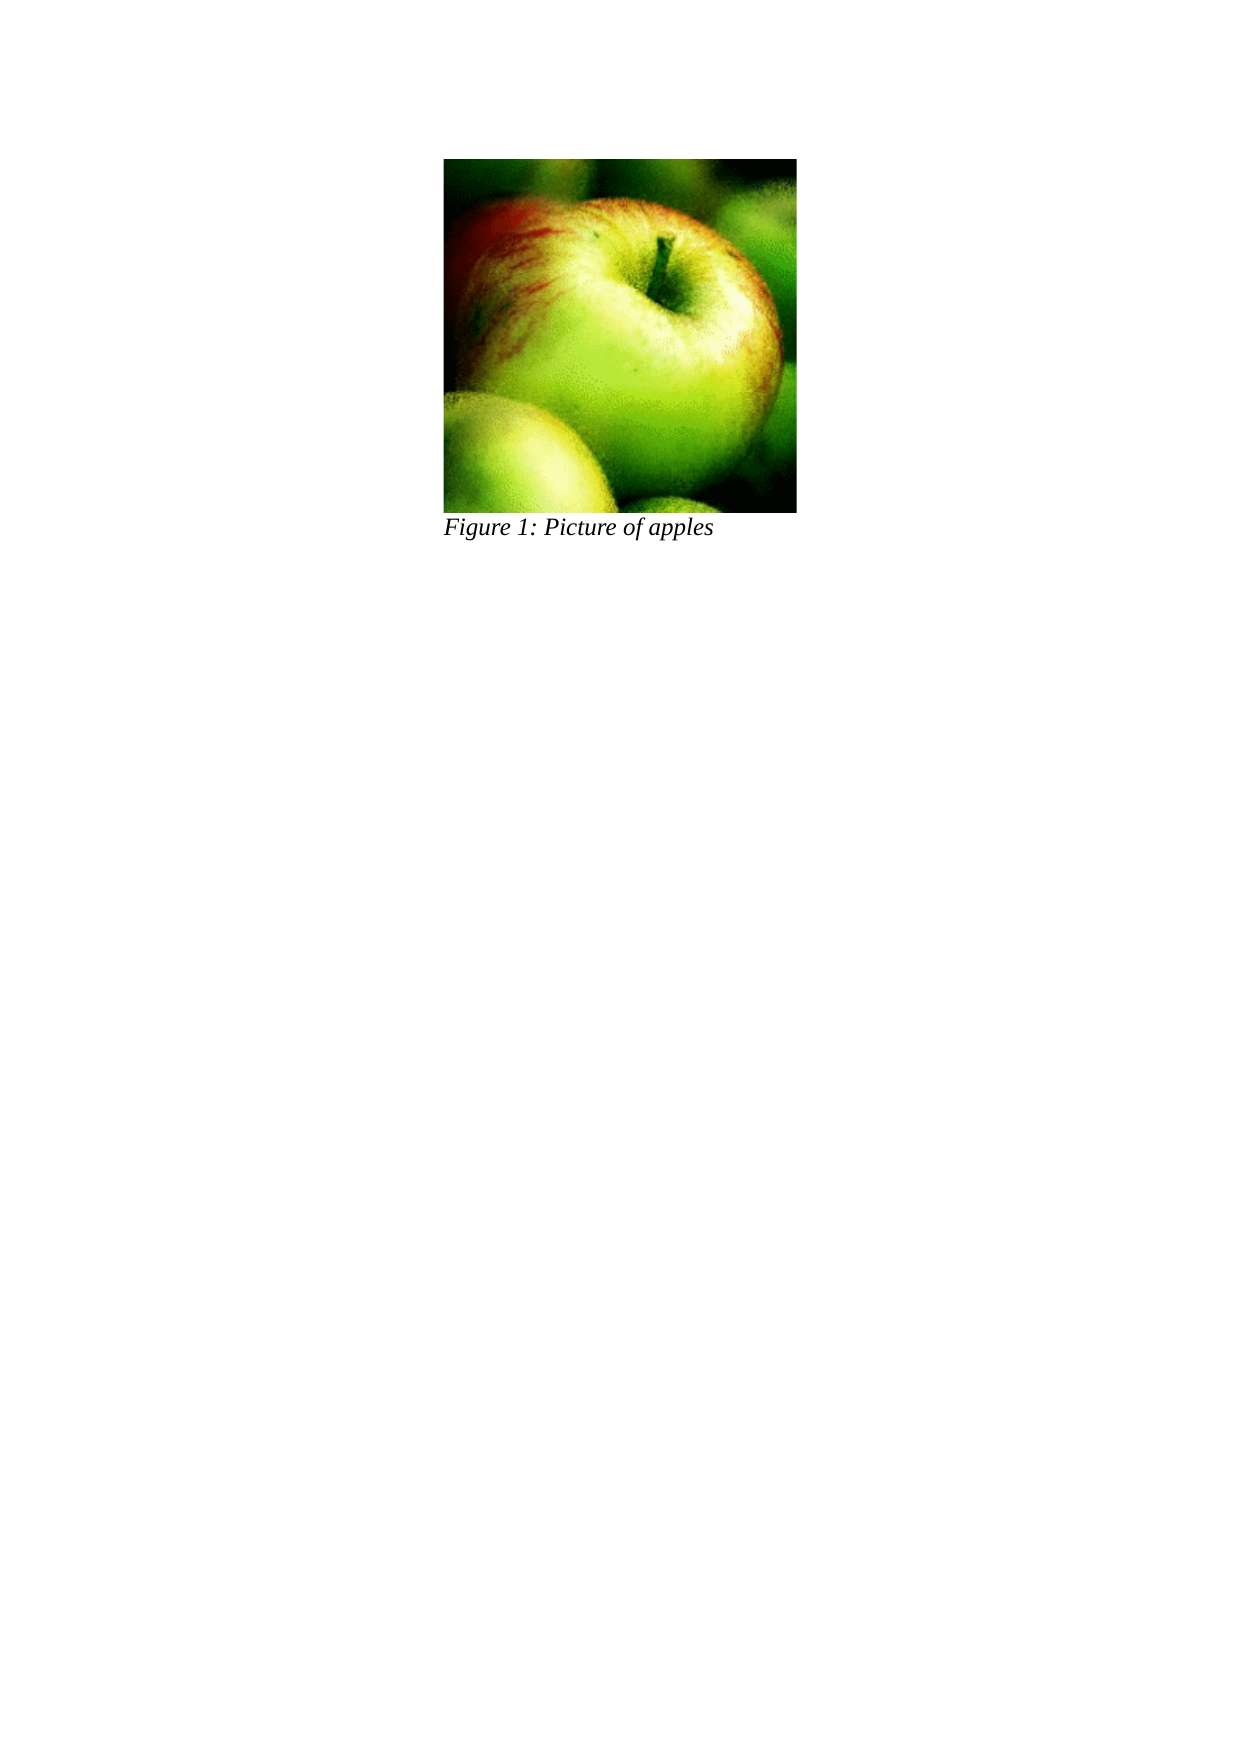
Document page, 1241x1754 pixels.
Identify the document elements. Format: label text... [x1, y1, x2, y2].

text Figure 1: Picture of apples [443, 513, 797, 541]
picture [443, 159, 797, 513]
